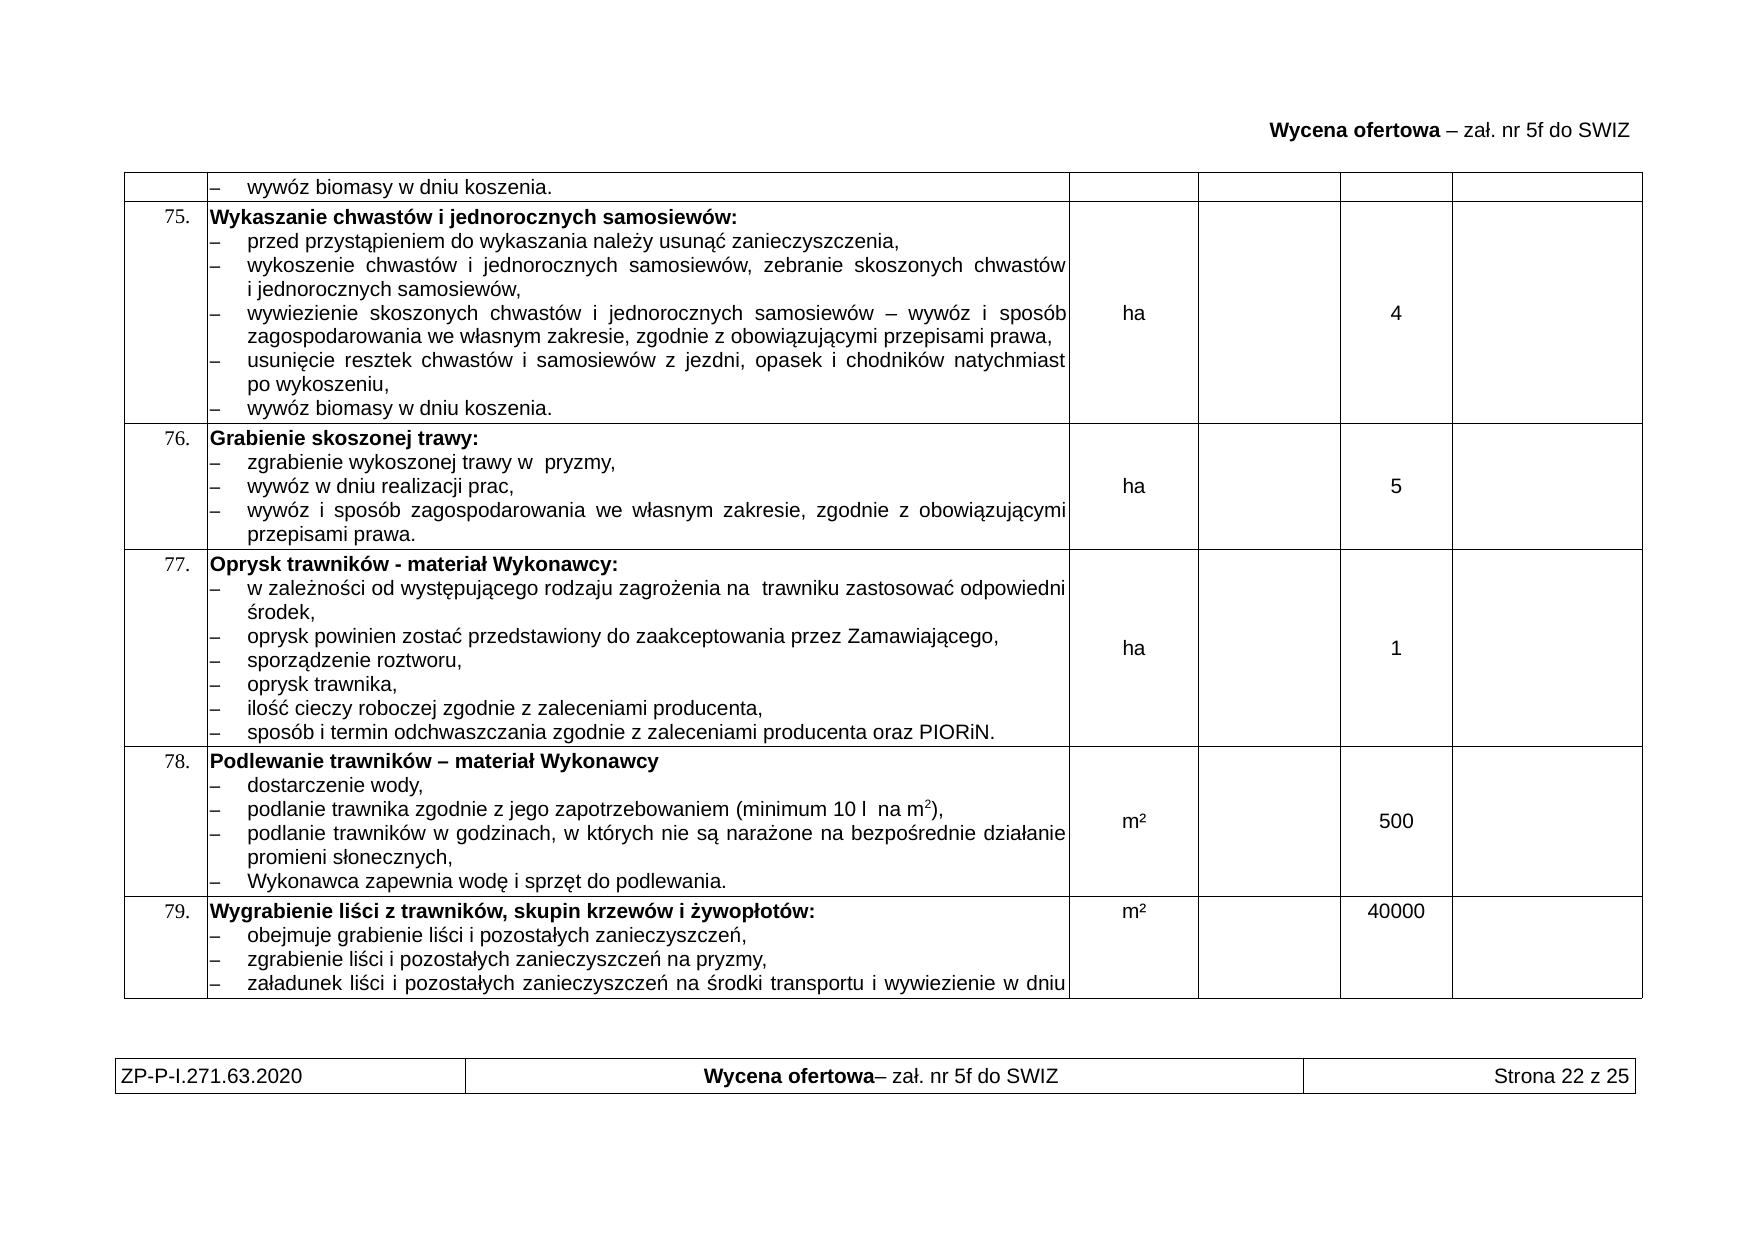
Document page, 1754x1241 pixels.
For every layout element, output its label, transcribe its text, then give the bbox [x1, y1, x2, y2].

table_cell [1453, 424, 1642, 549]
table_cell [1199, 747, 1340, 896]
table_cell 4 [1341, 202, 1452, 423]
table_cell [1199, 173, 1340, 201]
table_cell Wykaszanie chwastów i jednorocznych samosiewów: przed przystąpieniem do wykaszania należy usunąć zanieczyszczenia, wykoszenie chwastów i jednorocznych samosiewów, zebranie skoszonych chwastów i jednorocznych samosiewów, wywiezienie skoszonych chwastów i jednorocznych samosiewów – wywóz i sposób zagospodarowania we własnym zakresie, zgodnie z obowiązującymi przepisami prawa, usunięcie resztek chwastów i samosiewów z jezdni, opasek i chodników natychmiast po wykoszeniu, wywóz biomasy w dniu koszenia. [208, 202, 1069, 423]
table_cell [125, 424, 207, 549]
table_cell Wygrabienie liści z trawników, skupin krzewów i żywopłotów: obejmuje grabienie liści i pozostałych zanieczyszczeń, zgrabienie liści i pozostałych zanieczyszczeń na pryzmy, załadunek liści i pozostałych zanieczyszczeń na środki transportu i wywiezienie w dniu grabienia, wywóz i sposób zagospodarowania we własnym zakresie, zgodnie z obowiązującymi przepisami prawa. [208, 897, 1069, 998]
table_cell [125, 747, 207, 896]
table_cell [1070, 173, 1198, 201]
table_cell [125, 897, 207, 998]
table_cell ha [1070, 424, 1198, 549]
table_cell [1199, 202, 1340, 423]
table_cell [1453, 173, 1642, 201]
table_cell [1199, 424, 1340, 549]
table_cell [1453, 550, 1642, 746]
table_cell 40000 [1341, 897, 1452, 998]
table_cell [125, 550, 207, 746]
table_cell [1341, 173, 1452, 201]
table_cell [1453, 202, 1642, 423]
table_cell m² [1070, 897, 1198, 998]
table_cell Grabienie skoszonej trawy: zgrabienie wykoszonej trawy w pryzmy, wywóz w dniu realizacji prac, wywóz i sposób zagospodarowania we własnym zakresie, zgodnie z obowiązującymi przepisami prawa. [208, 424, 1069, 549]
table_cell 1 [1341, 550, 1452, 746]
table_cell 5 [1341, 424, 1452, 549]
table_cell 500 [1341, 747, 1452, 896]
table_cell [1453, 897, 1642, 998]
table_cell Podlewanie trawników – materiał Wykonawcy dostarczenie wody, podlanie trawnika zgodnie z jego zapotrzebowaniem (minimum 10 l na m2), podlanie trawników w godzinach, w których nie są narażone na bezpośrednie działanie promieni słonecznych, Wykonawca zapewnia wodę i sprzęt do podlewania. [208, 747, 1069, 896]
table_cell Oprysk trawników - materiał Wykonawcy: w zależności od występującego rodzaju zagrożenia na trawniku zastosować odpowiedni środek, oprysk powinien zostać przedstawiony do zaakceptowania przez Zamawiającego, sporządzenie roztworu, oprysk trawnika, ilość cieczy roboczej zgodnie z zaleceniami producenta, sposób i termin odchwaszczania zgodnie z zaleceniami producenta oraz PIORiN. [208, 550, 1069, 746]
table_cell ha [1070, 202, 1198, 423]
table_cell [125, 173, 207, 201]
table_cell [1199, 550, 1340, 746]
table_cell m² [1070, 747, 1198, 896]
table_cell [125, 202, 207, 423]
table_cell ha [1070, 550, 1198, 746]
table_cell Koszenie trawników z mechanicznym zebraniem trawy (na skarpach i trudno dostępnych miejscach dopuszcza się ręczne wygrabienie): przed przystąpieniem do koszenia należy usunąć zanieczyszczenia oraz rozgrabić kretowiska w razie ich występowania, wykoszenie trawy (trawa po skoszeniu powinna mieć wysokość min. 4 cm, max. 6 cm) wraz z zebraniem skoszonej trawy, wywiezienie biomasy – wywóz i sposób zagospodarowania we własnym zakresie, zgodnie z obowiązującymi przepisami prawa, usunięcie trawy z jezdni, opasek i chodników natychmiast po wykoszeniu, wywóz biomasy w dniu koszenia. [208, 173, 1069, 201]
table_cell [1199, 897, 1340, 998]
table_cell [1453, 747, 1642, 896]
